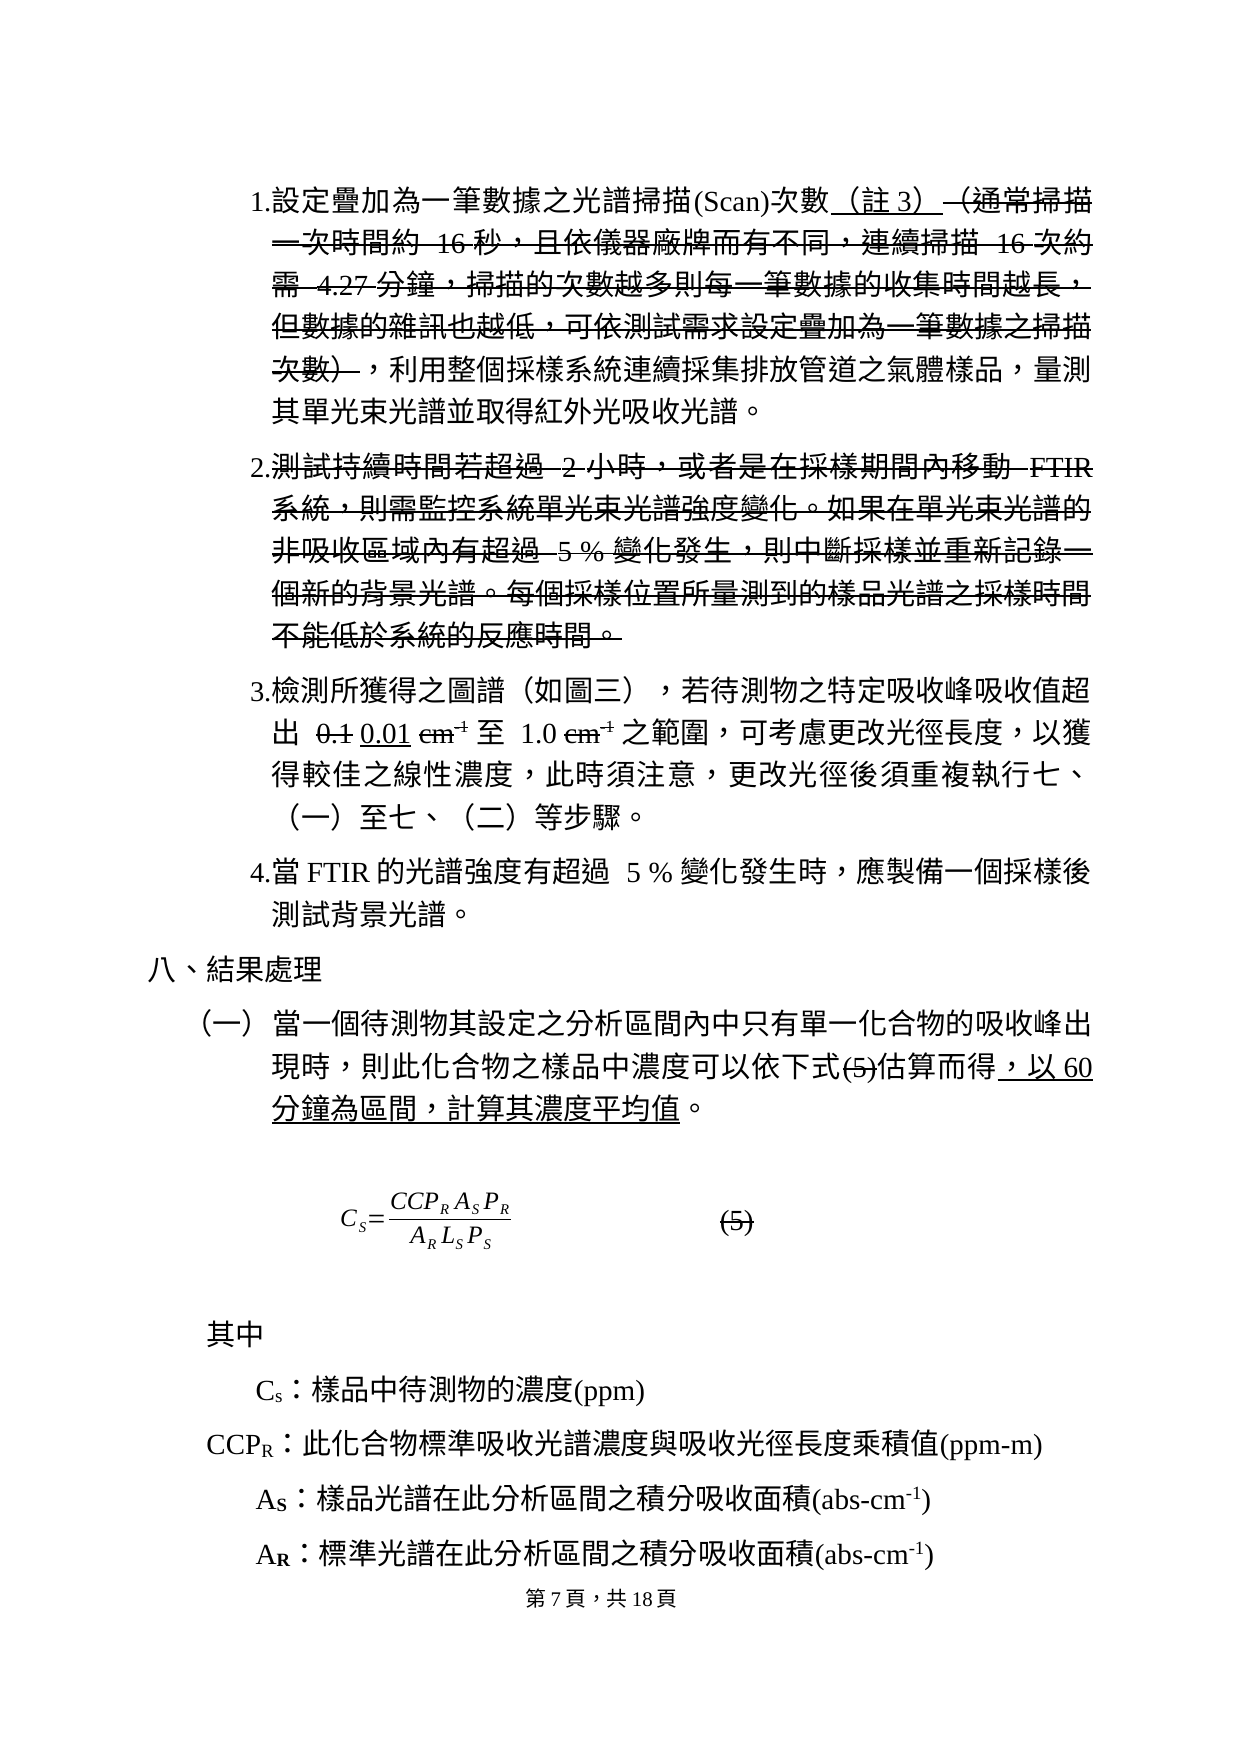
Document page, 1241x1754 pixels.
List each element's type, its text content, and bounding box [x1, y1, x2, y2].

text (5) [213, 1186, 1093, 1253]
text AR：標準光譜在此分析區間之積分吸收面積(abs-cm-1) [248, 1530, 1093, 1573]
list 當一個待測物其設定之分析區間內中只有單一化合物的吸收峰出現時，則此化合物之樣品中濃度可以依下式(5)估算而得，以60分鐘為區間，計算其濃度平均值。 [183, 1001, 1093, 1128]
list 檢測所獲得之圖譜（如圖三），若待測物之特定吸收峰吸收值超出 0.1 0.01 cm-1 至 1.0 cm-1 之範圍，可考慮更改光徑長度，以獲得較佳之線性濃度，此時須注意，更改光徑後須重複執行七、（一）至七、（二）等步驟。 [250, 667, 1093, 837]
list 設定疊加為一筆數據之光譜掃描(Scan)次數（註3）（通常掃描一次時間約 16 秒，且依儀器廠牌而有不同，連續掃描 16 次約需 4.27 分鐘，掃描的次數越多則每一筆數據的收集時間越長，但數據的雜訊也越低，可依測試需求設定疊加為一筆數據之掃描次數），利用整個採樣系統連續採集排放管道之氣體樣品，量測其單光束光譜並取得紅外光吸收光譜。 [250, 177, 1093, 431]
text CCPR：此化合物標準吸收光譜濃度與吸收光徑長度乘積值(ppm-m) [148, 1421, 1122, 1463]
list 結果處理 [148, 946, 1093, 988]
list 測試持續時間若超過 2 小時，或者是在採樣期間內移動 FTIR 系統，則需監控系統單光束光譜強度變化。如果在單光束光譜的非吸收區域內有超過 5 % 變化發生，則中斷採樣並重新記錄一個新的背景光譜。每個採樣位置所量測到的樣品光譜之採樣時間不能低於系統的反應時間。 [250, 443, 1093, 655]
list 當FTIR的光譜強度有超過 5 % 變化發生時，應製備一個採樣後測試背景光譜。 [250, 849, 1093, 934]
text Cs：樣品中待測物的濃度(ppm) [248, 1366, 1093, 1408]
text 其中 [148, 1311, 1093, 1353]
text AS：樣品光譜在此分析區間之積分吸收面積(abs-cm-1) [248, 1476, 1093, 1518]
